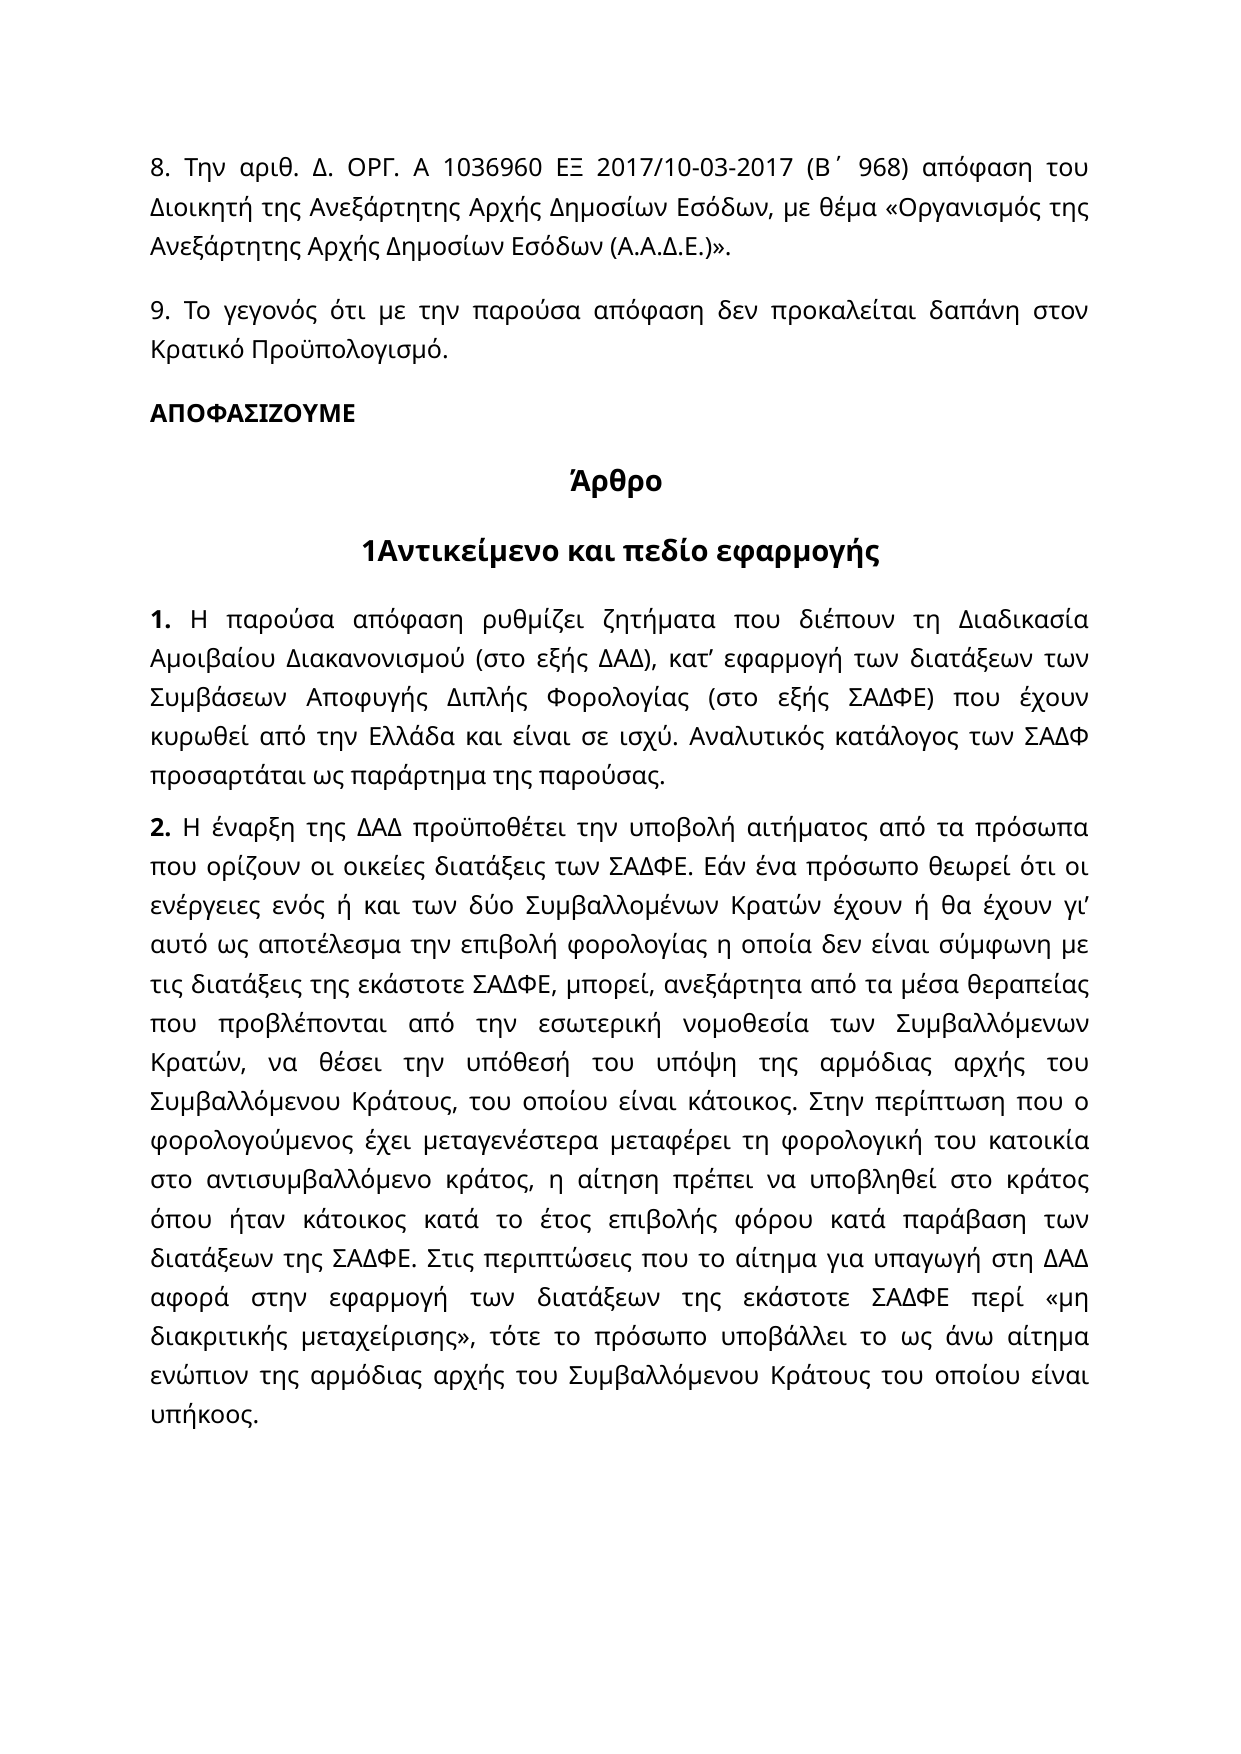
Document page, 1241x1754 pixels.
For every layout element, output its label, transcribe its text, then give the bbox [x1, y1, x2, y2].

text ΑΠΟΦΑΣΙΖΟΥΜΕ [150, 396, 1090, 430]
subtitle Άρθρο [150, 460, 1090, 500]
subtitle 1Αντικείμενο και πεδίο εφαρμογής [150, 531, 1090, 570]
text 2. Η έναρξη της ΔΑΔ προϋποθέτει την υποβολή αιτήματος από τα πρόσωπα που ορίζουν οι οικείες διατάξεις των ΣΑΔΦΕ. Εάν ένα πρόσωπο θεωρεί ότι οι ενέργειες ενός ή και των δύο Συμβαλλομένων Κρατών έχουν ή θα έχουν γι’ αυτό ως αποτέλεσμα την επιβολή φορολογίας η οποία δεν είναι σύμφωνη με τις διατάξεις της εκάστοτε ΣΑΔΦΕ, μπορεί, ανεξάρτητα από τα μέσα θεραπείας που προβλέπονται από την εσωτερική νομοθεσία των Συμβαλλόμενων Κρατών, να θέσει την υπόθεσή του υπόψη της αρμόδιας αρχής του Συμβαλλόμενου Κράτους, του οποίου είναι κάτοικος. Στην περίπτωση που ο φορολογούμενος έχει μεταγενέστερα μεταφέρει τη φορολογική του κατοικία στο αντισυμβαλλόμενο κράτος, η αίτηση πρέπει να υποβληθεί στο κράτος όπου ήταν κάτοικος κατά το έτος επιβολής φόρου κατά παράβαση των διατάξεων της ΣΑΔΦΕ. Στις περιπτώσεις που το αίτημα για υπαγωγή στη ΔΑΔ αφορά στην εφαρμογή των διατάξεων της εκάστοτε ΣΑΔΦΕ περί «μη διακριτικής μεταχείρισης», τότε το πρόσωπο υποβάλλει το ως άνω αίτημα ενώπιον της αρμόδιας αρχής του Συμβαλλόμενου Κράτους του οποίου είναι υπήκοος. [150, 809, 1090, 1431]
text 9. Το γεγονός ότι με την παρούσα απόφαση δεν προκαλείται δαπάνη στον Κρατικό Προϋπολογισμό. [150, 292, 1090, 366]
text 1. Η παρούσα απόφαση ρυθμίζει ζητήματα που διέπουν τη Διαδικασία Αμοιβαίου Διακανονισμού (στο εξής ΔΑΔ), κατ’ εφαρμογή των διατάξεων των Συμβάσεων Αποφυγής Διπλής Φορολογίας (στο εξής ΣΑΔΦΕ) που έχουν κυρωθεί από την Ελλάδα και είναι σε ισχύ. Αναλυτικός κατάλογος των ΣΑΔΦ προσαρτάται ως παράρτημα της παρούσας. [150, 601, 1090, 792]
text 8. Την αριθ. Δ. ΟΡΓ. Α 1036960 ΕΞ 2017/10-03-2017 (Β΄ 968) απόφαση του Διοικητή της Ανεξάρτητης Αρχής Δημοσίων Εσόδων, με θέμα «Οργανισμός της Ανεξάρτητης Αρχής Δημοσίων Εσόδων (Α.Α.Δ.Ε.)». [150, 150, 1090, 262]
